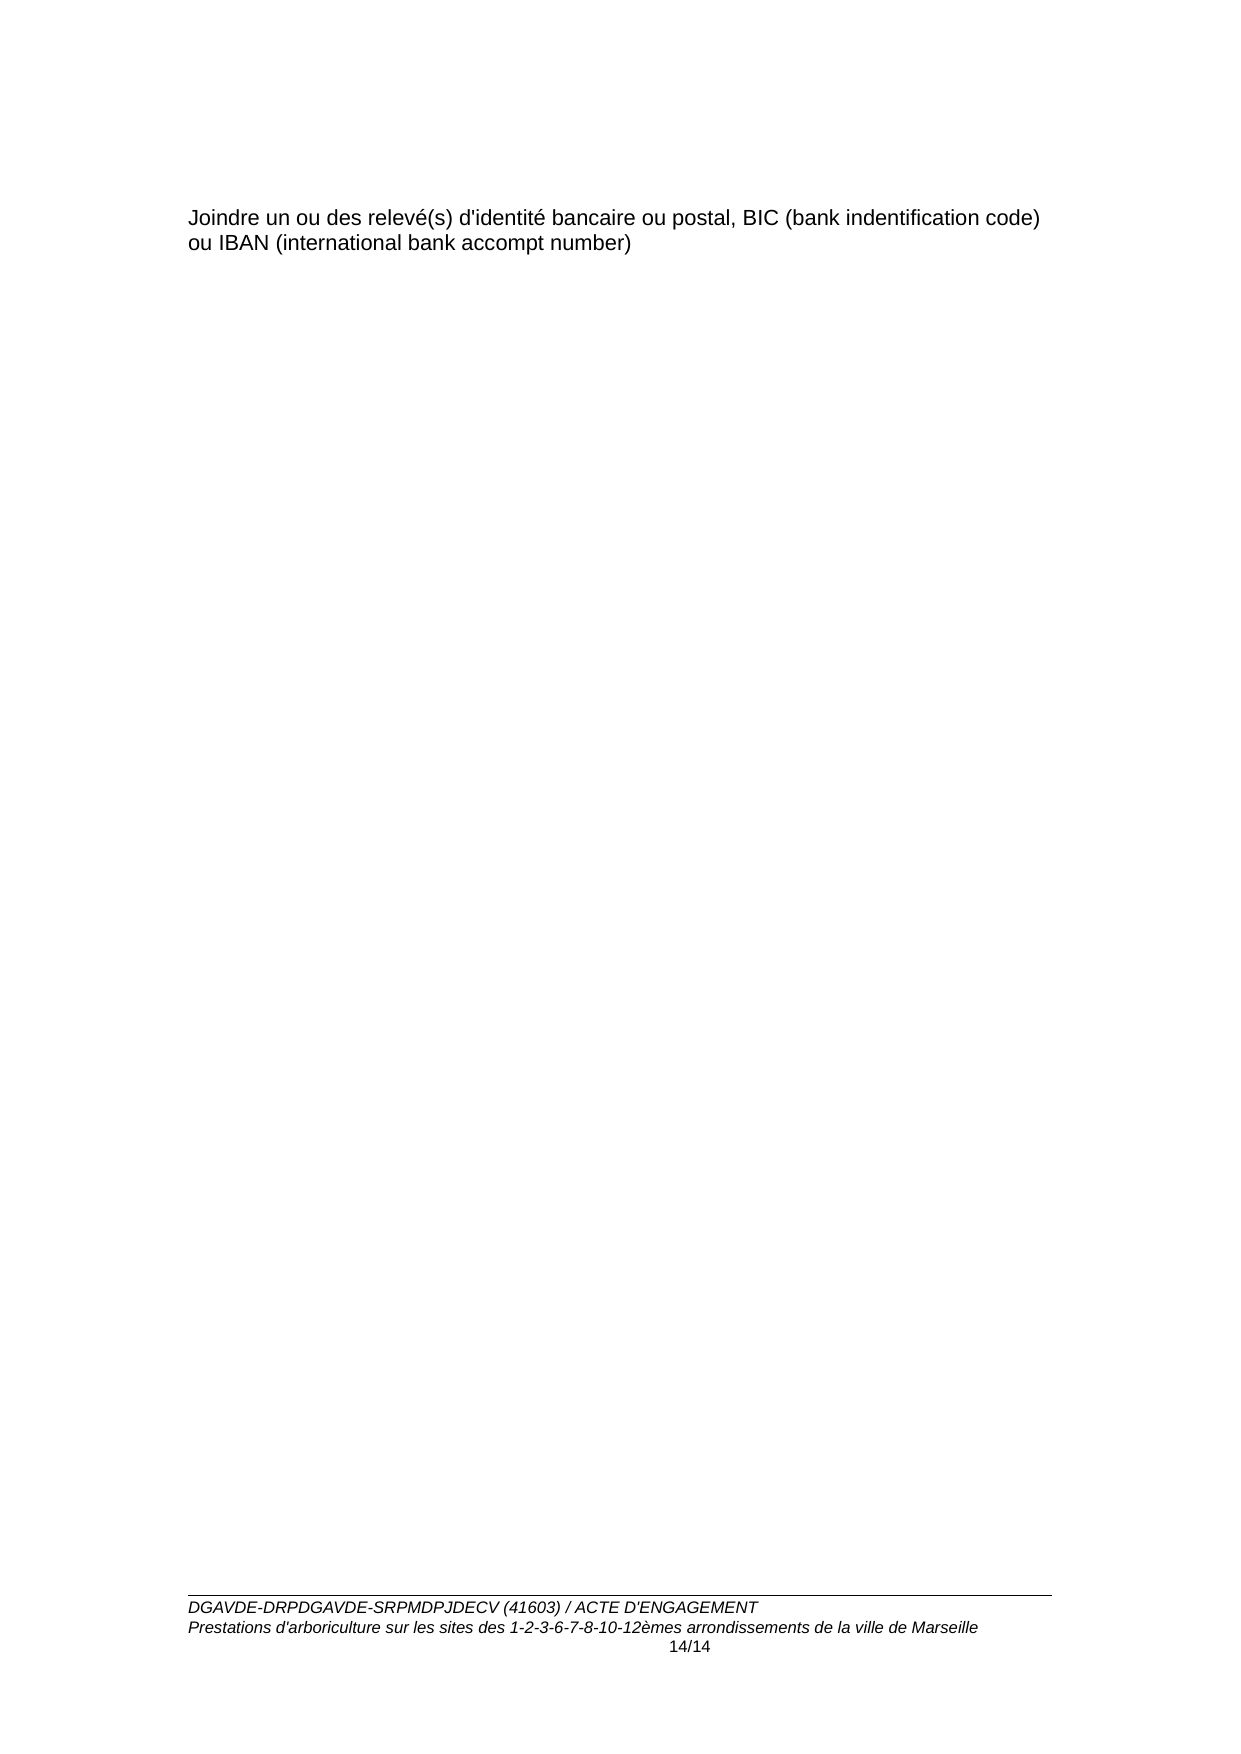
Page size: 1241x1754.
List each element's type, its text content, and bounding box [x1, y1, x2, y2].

text Joindre un ou des relevé(s) d'identité bancaire ou postal, BIC (bank indentification code) ou IBAN (international bank accompt number) [188, 204, 1052, 255]
